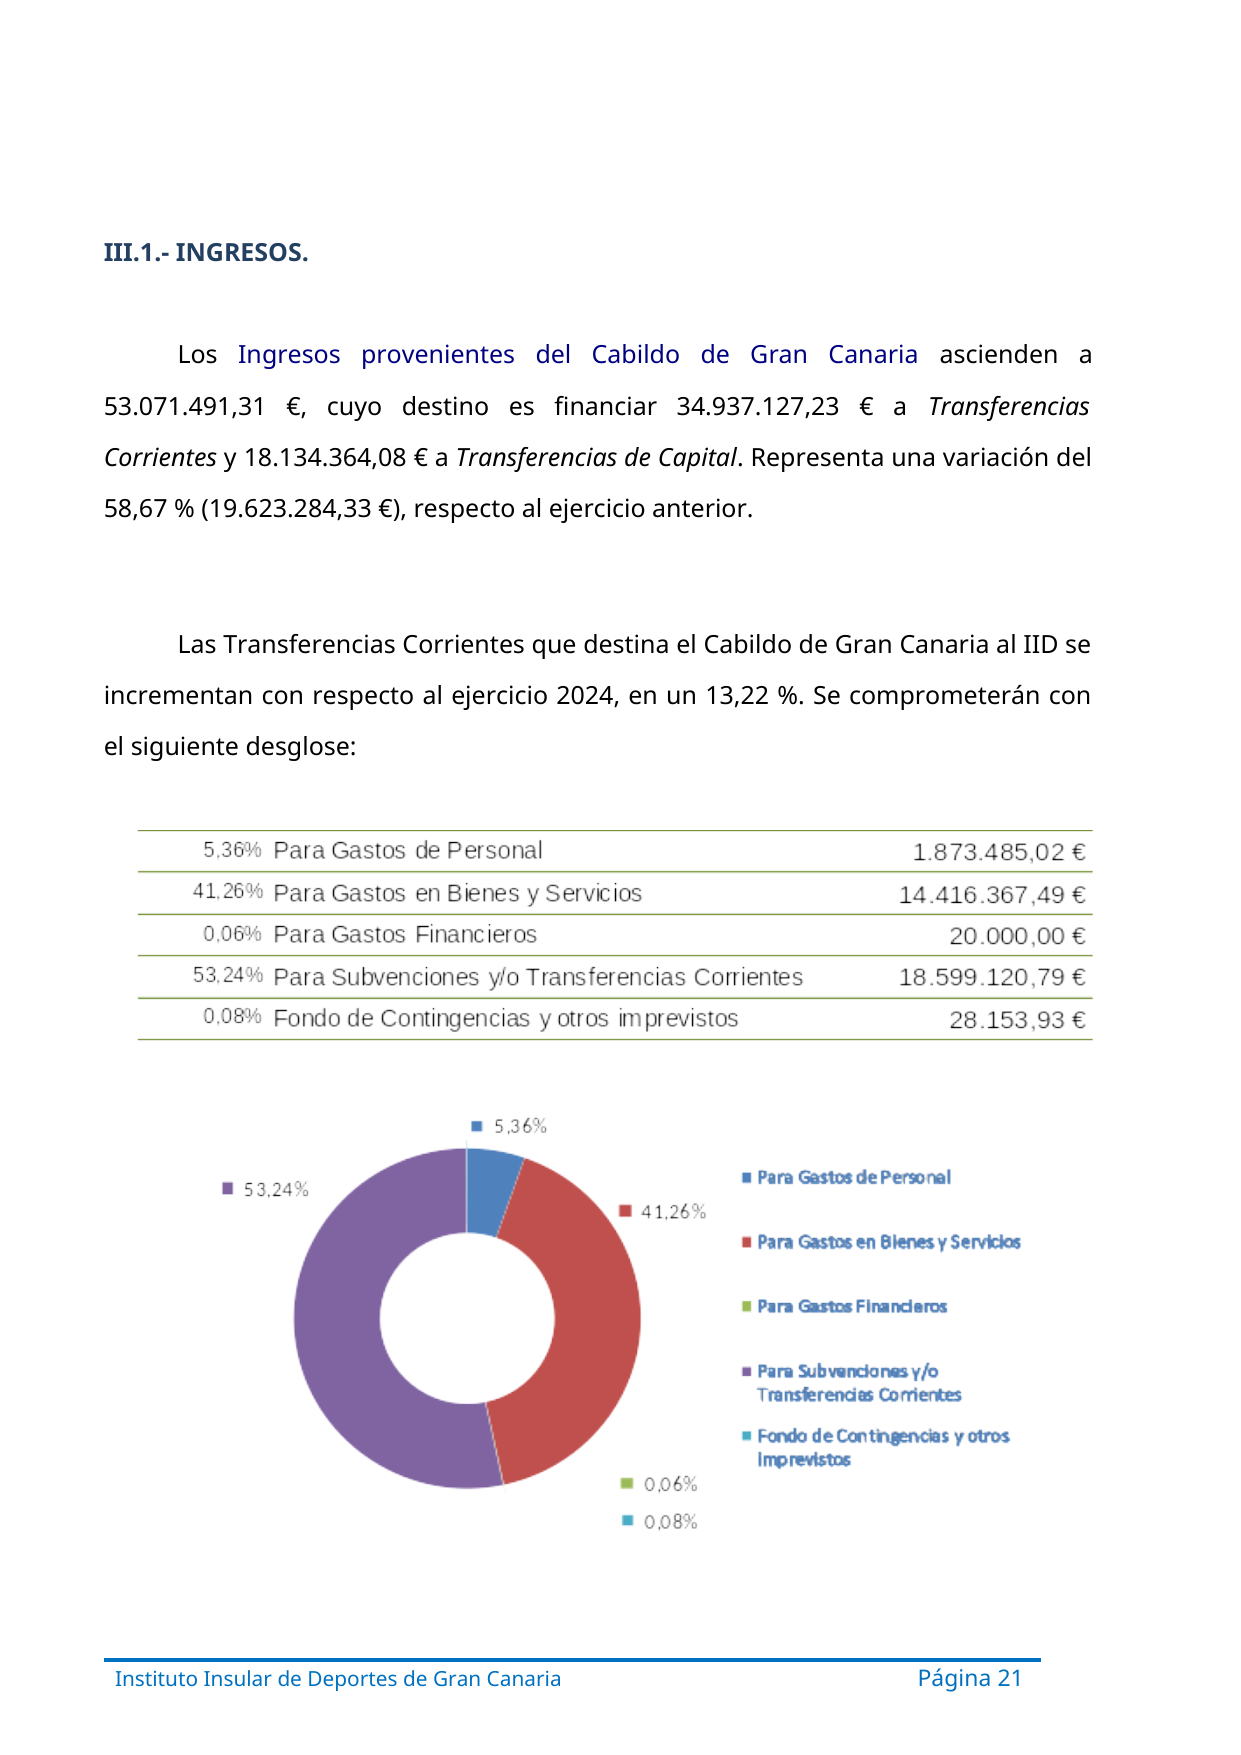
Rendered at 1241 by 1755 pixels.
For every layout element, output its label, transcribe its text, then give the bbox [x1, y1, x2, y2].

text Los Ingresos provenientes del Cabildo de Gran Canaria ascienden a 53.071.491,31 €, cuyo destino es financiar 34.937.127,23 € a Transferencias Corrientes y 18.134.364,08 € a Transferencias de Capital. Representa una variación del 58,67 % (19.623.284,33 €), respecto al ejercicio anterior. [103, 337, 1093, 524]
text Las Transferencias Corrientes que destina el Cabildo de Gran Canaria al IID se incrementan con respecto al ejercicio 2024, en un 13,22 %. Se comprometerán con el siguiente desglose: [103, 626, 1093, 763]
text III.1.- INGRESOS. [103, 235, 1093, 269]
